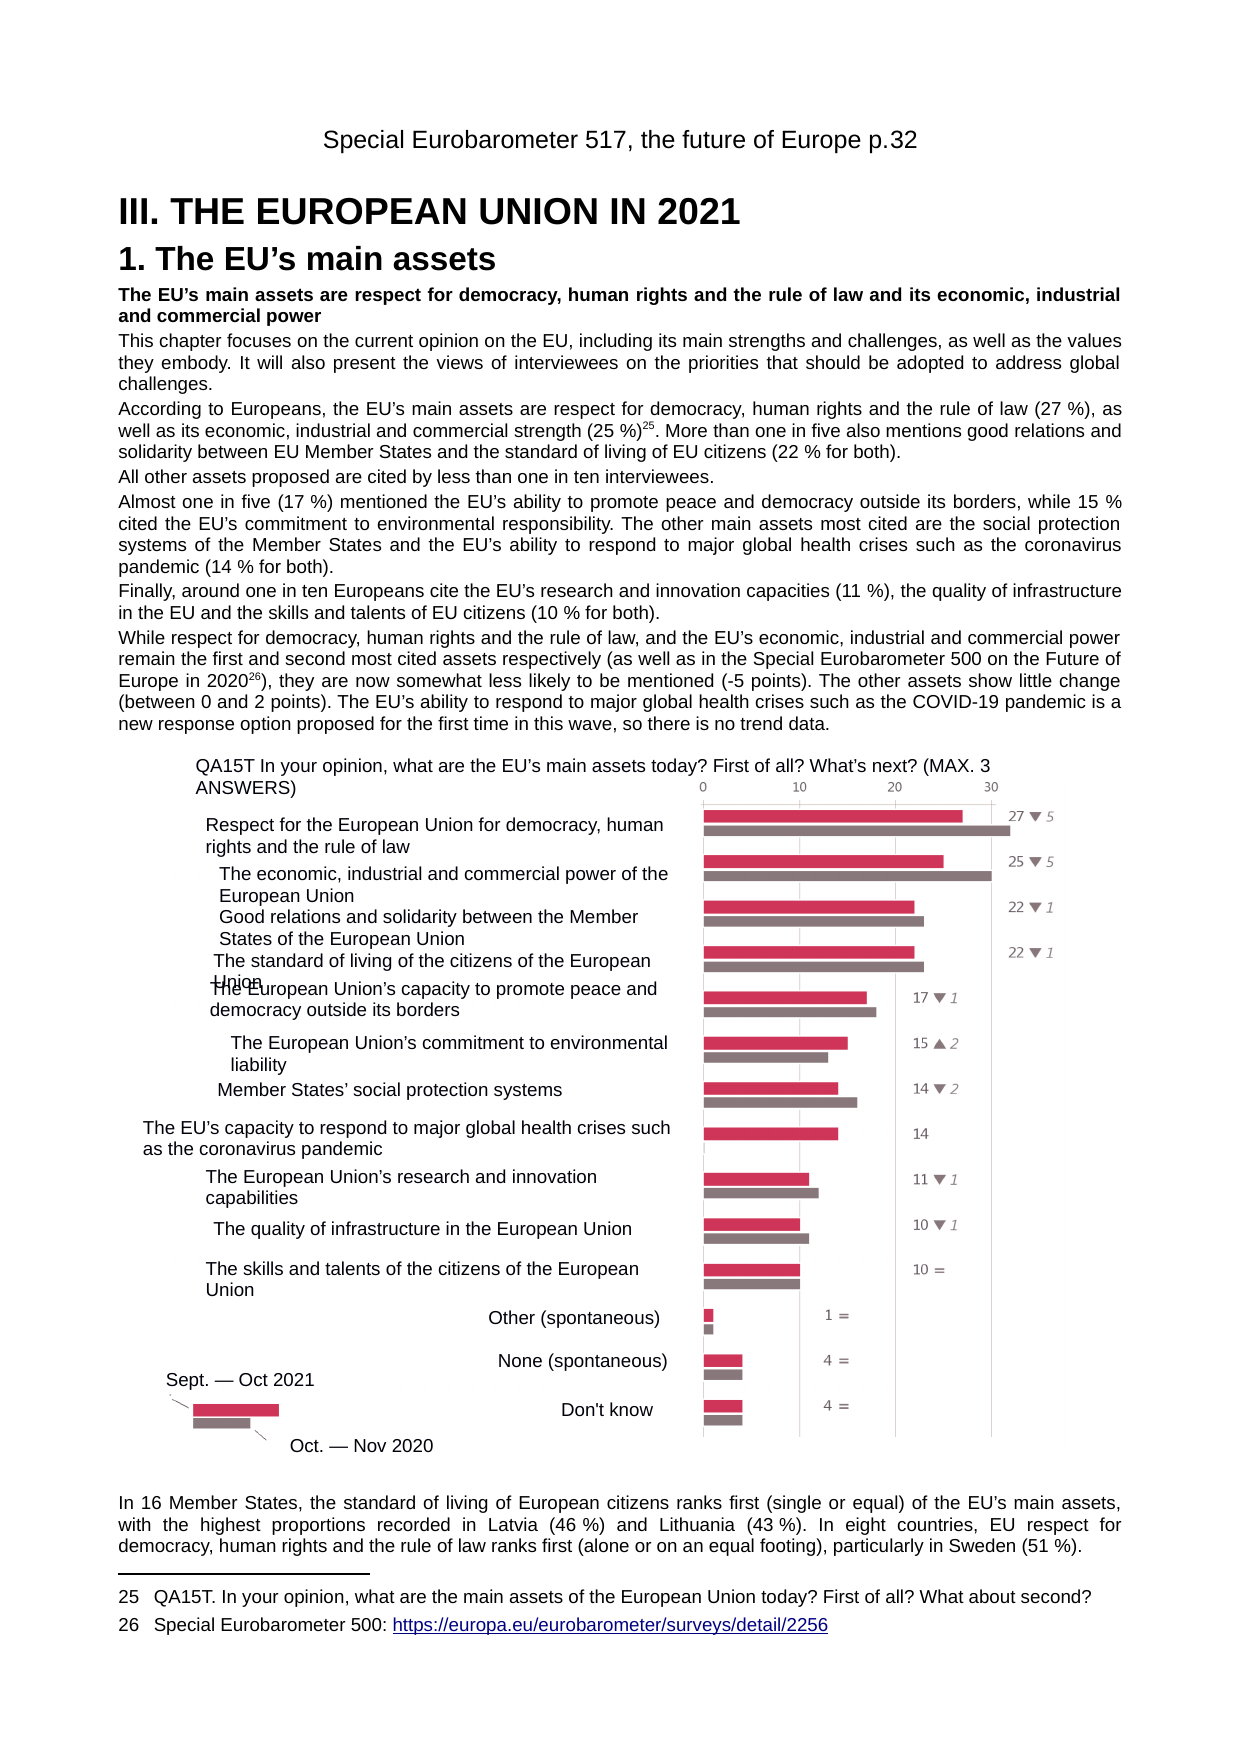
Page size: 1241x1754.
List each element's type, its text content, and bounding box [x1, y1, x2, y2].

text Special Eurobarometer 500: https://europa.eu/eurobarometer/surveys/detail/2256 [118, 1614, 1122, 1636]
text QA15T. In your opinion, what are the main assets of the European Union today? First of all? What about second? [118, 1586, 1122, 1608]
picture [356, 1442, 363, 1452]
text Almost one in five (17 %) mentioned the EU’s ability to promote peace and democracy outside its borders, while 15 % cited the EU’s commitment to environmental responsibility. The other main assets most cited are the social protection systems of the Member States and the EU’s ability to respond to major global health crises such as the coronavirus pandemic (14 % for both). [118, 491, 1122, 577]
picture [152, 778, 1065, 1452]
subtitle 1. The EU’s main assets [118, 239, 1122, 277]
text According to Europeans, the EU’s main assets are respect for democracy, human rights and the rule of law (27 %), as well as its economic, industrial and commercial strength (25 %). More than one in five also mentions good relations and solidarity between EU Member States and the standard of living of EU citizens (22 % for both). [118, 398, 1122, 463]
text In 16 Member States, the standard of living of European citizens ranks first (single or equal) of the EU’s main assets, with the highest proportions recorded in Latvia (46 %) and Lithuania (43 %). In eight countries, EU respect for democracy, human rights and the rule of law ranks first (alone or on an equal footing), particularly in Sweden (51 %). [118, 1492, 1122, 1557]
text Finally, around one in ten Europeans cite the EU’s research and innovation capacities (11 %), the quality of infrastructure in the EU and the skills and talents of EU citizens (10 % for both). [118, 580, 1122, 623]
text While respect for democracy, human rights and the rule of law, and the EU’s economic, industrial and commercial power remain the first and second most cited assets respectively (as well as in the Special Eurobarometer 500 on the Future of Europe in 2020), they are now somewhat less likely to be mentioned (-5 points). The other assets show little change (between 0 and 2 points). The EU’s ability to respond to major global health crises such as the COVID-19 pandemic is a new response option proposed for the first time in this wave, so there is no trend data. [118, 627, 1122, 734]
text All other assets proposed are cited by less than one in ten interviewees. [118, 466, 1122, 487]
picture [404, 1440, 410, 1451]
text The EU’s main assets are respect for democracy, human rights and the rule of law and its economic, industrial and commercial power [118, 284, 1122, 327]
subtitle III. THE EUROPEAN UNION IN 2021 [118, 189, 1122, 232]
text This chapter focuses on the current opinion on the EU, including its main strengths and challenges, as well as the values they embody. It will also present the views of interviewees on the priorities that should be adopted to address global challenges. [118, 330, 1122, 395]
picture [369, 1443, 374, 1451]
picture [425, 1440, 431, 1451]
picture [292, 1440, 301, 1451]
